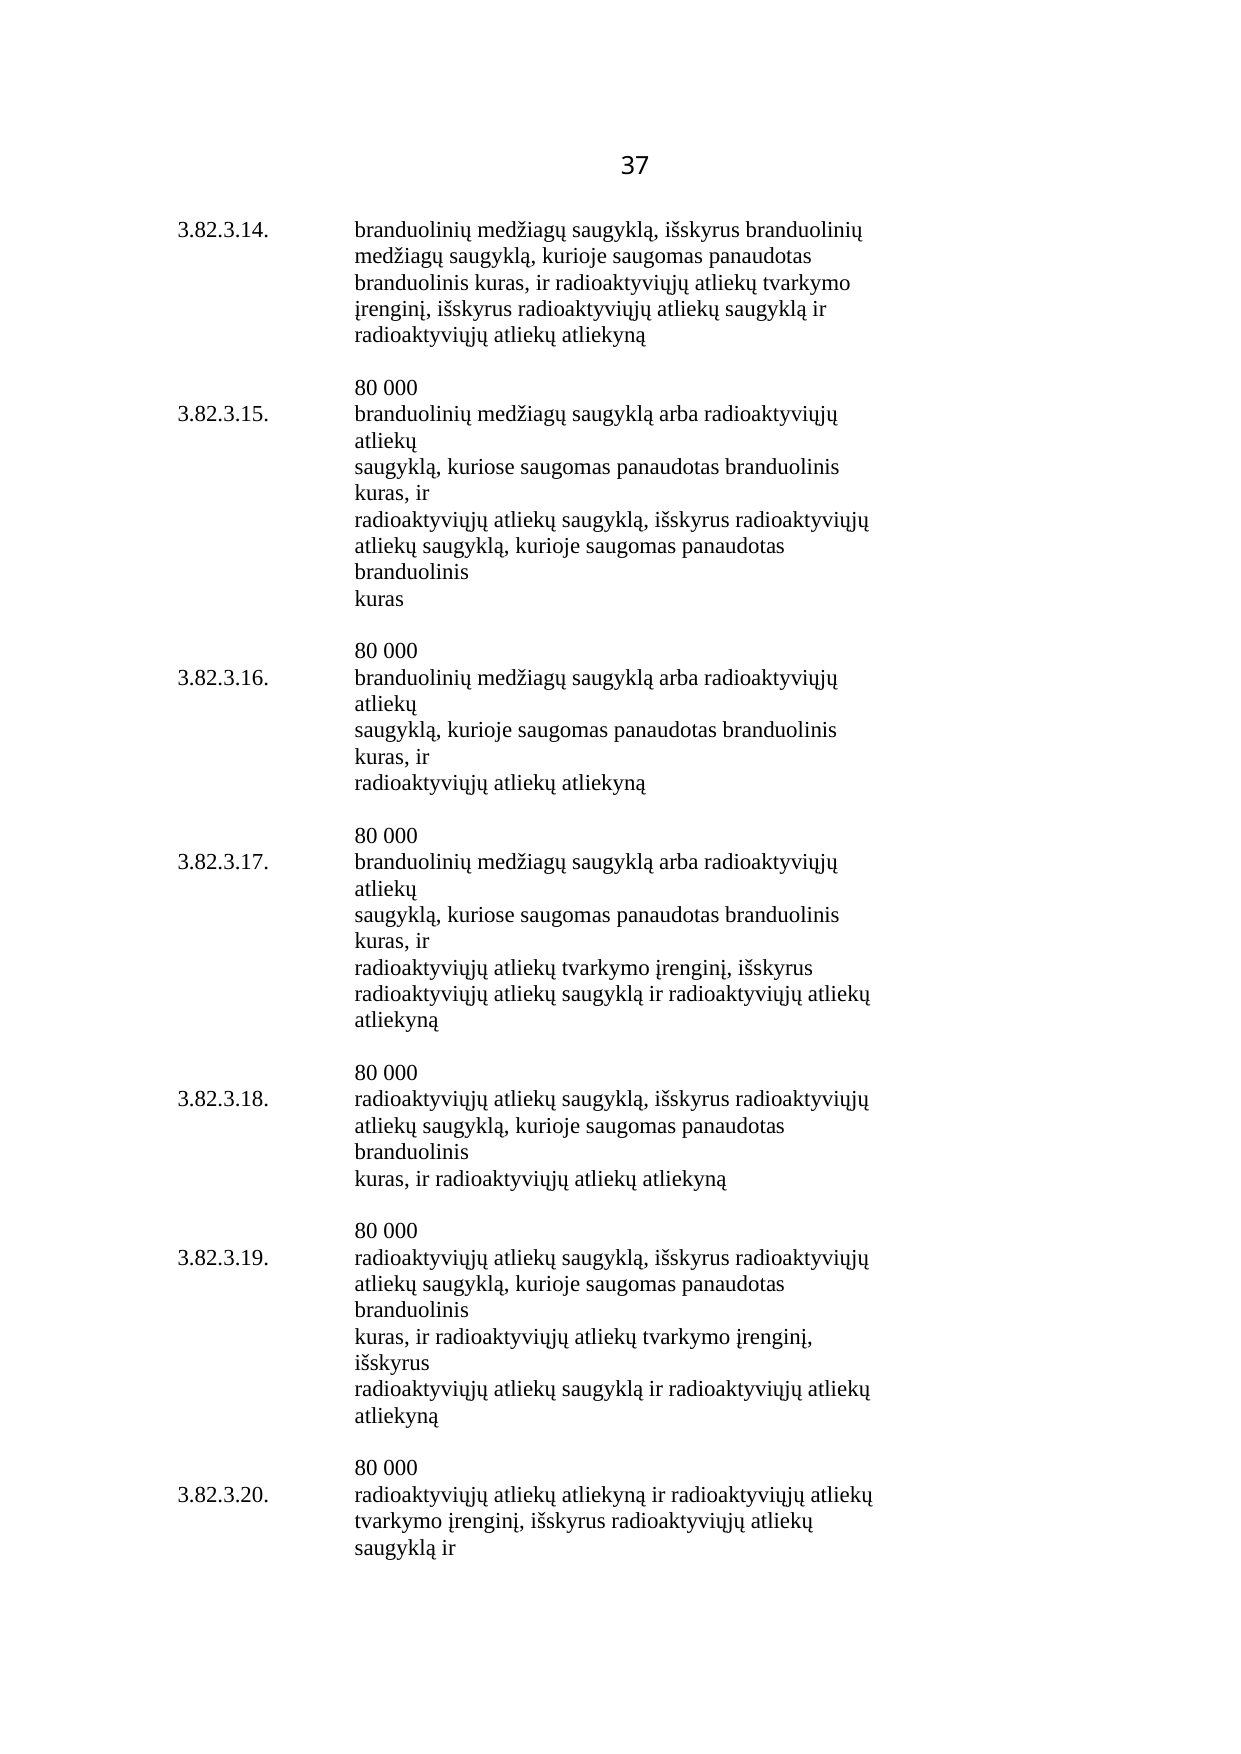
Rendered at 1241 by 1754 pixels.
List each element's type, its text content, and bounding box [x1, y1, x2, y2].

text įrenginį, išskyrus radioaktyviųjų atliekų saugyklą ir [354, 295, 892, 321]
text atliekų saugyklą, kurioje saugomas panaudotas branduolinis [354, 532, 892, 585]
text kuras, ir radioaktyviųjų atliekų tvarkymo įrenginį, išskyrus [354, 1323, 892, 1375]
text 3.82.3.16. branduolinių medžiagų saugyklą arba radioaktyviųjų atliekų [177, 664, 892, 717]
text radioaktyviųjų atliekų saugyklą, išskyrus radioaktyviųjų [354, 506, 892, 532]
text branduolinis kuras, ir radioaktyviųjų atliekų tvarkymo [354, 268, 892, 295]
text 3.82.3.19. radioaktyviųjų atliekų saugyklą, išskyrus radioaktyviųjų [177, 1244, 892, 1270]
text 3.82.3.20. radioaktyviųjų atliekų atliekyną ir radioaktyviųjų atliekų [177, 1481, 892, 1507]
text 3.82.3.15. branduolinių medžiagų saugyklą arba radioaktyviųjų atliekų [177, 400, 892, 453]
text radioaktyviųjų atliekų tvarkymo įrenginį, išskyrus [354, 954, 892, 980]
text 3.82.3.18. radioaktyviųjų atliekų saugyklą, išskyrus radioaktyviųjų [177, 1086, 892, 1112]
text radioaktyviųjų atliekų saugyklą ir radioaktyviųjų atliekų [354, 1375, 892, 1402]
text 3.82.3.14. branduolinių medžiagų saugyklą, išskyrus branduolinių [177, 216, 892, 242]
text kuras, ir radioaktyviųjų atliekų atliekyną 80 000 [354, 1164, 892, 1244]
text atliekų saugyklą, kurioje saugomas panaudotas branduolinis [354, 1112, 892, 1164]
text saugyklą, kurioje saugomas panaudotas branduolinis kuras, ir [354, 717, 892, 769]
text atliekyną 80 000 [354, 1402, 892, 1481]
text radioaktyviųjų atliekų atliekyną 80 000 [354, 321, 892, 400]
text 3.82.3.17. branduolinių medžiagų saugyklą arba radioaktyviųjų atliekų [177, 848, 892, 901]
text atliekyną 80 000 [354, 1006, 892, 1086]
text radioaktyviųjų atliekų saugyklą ir radioaktyviųjų atliekų [354, 980, 892, 1006]
text saugyklą, kuriose saugomas panaudotas branduolinis kuras, ir [354, 901, 892, 954]
text tvarkymo įrenginį, išskyrus radioaktyviųjų atliekų saugyklą ir [354, 1507, 892, 1560]
text saugyklą, kuriose saugomas panaudotas branduolinis kuras, ir [354, 453, 892, 506]
text radioaktyviųjų atliekų atliekyną 80 000 [354, 769, 892, 848]
text atliekų saugyklą, kurioje saugomas panaudotas branduolinis [354, 1270, 892, 1323]
text medžiagų saugyklą, kurioje saugomas panaudotas [354, 242, 892, 268]
text kuras 80 000 [354, 585, 892, 664]
